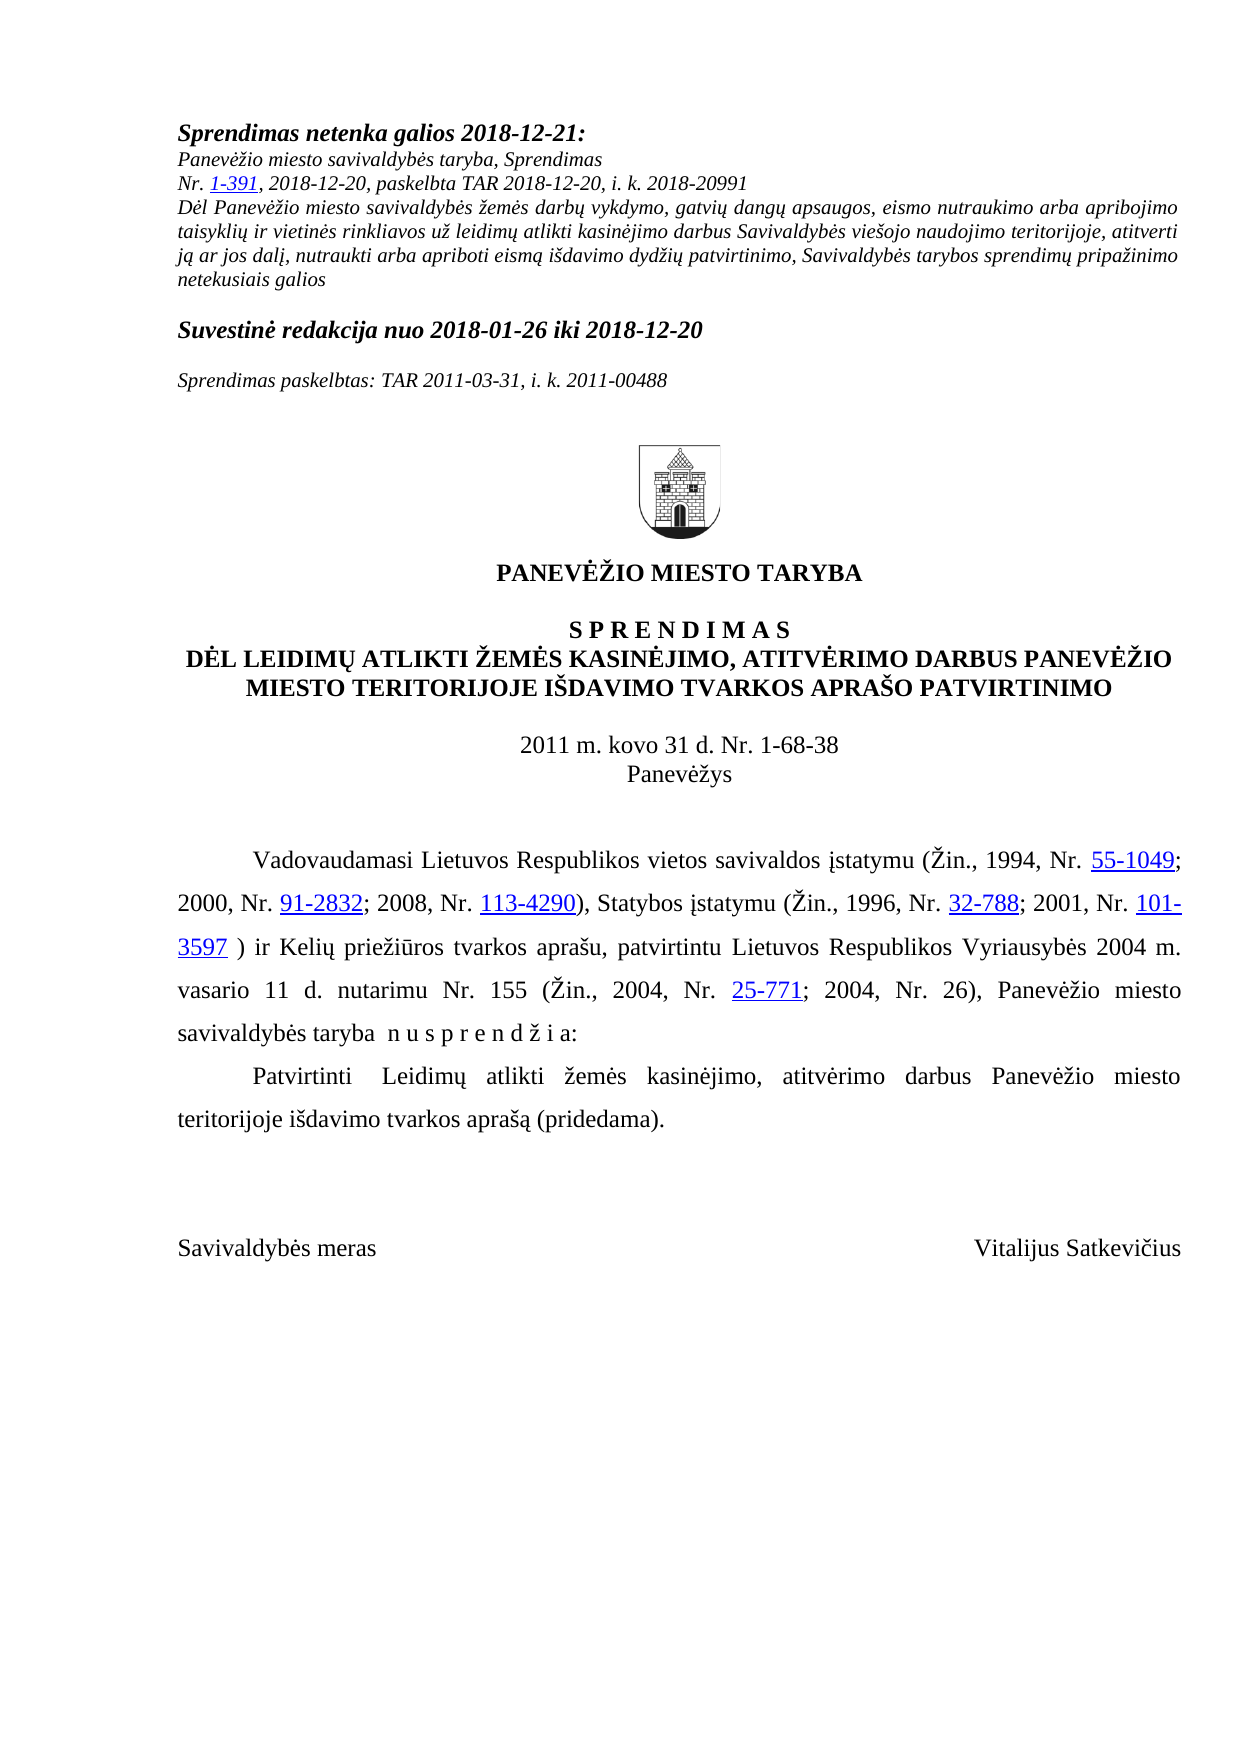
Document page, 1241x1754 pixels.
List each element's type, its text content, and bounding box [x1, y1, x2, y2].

text SPRENDIMAS [177, 615, 1181, 644]
text Panevėžio miesto savivaldybės taryba, Sprendimas [177, 147, 1181, 171]
text Dėl Panevėžio miesto savivaldybės žemės darbų vykdymo, gatvių dangų apsaugos, eismo nutraukimo arba apribojimo taisyklių ir vietinės rinkliavos už leidimų atlikti kasinėjimo darbus Savivaldybės viešojo naudojimo teritorijoje, atitverti ją ar jos dalį, nutraukti arba apriboti eismą išdavimo dydžių patvirtinimo, Savivaldybės tarybos sprendimų pripažinimo netekusiais galios [177, 195, 1181, 291]
text PANEVĖŽIO MIESTO TARYBA [177, 558, 1181, 587]
text Sprendimas netenka galios 2018-12-21: [177, 118, 1181, 147]
text DĖL LEIDIMŲ ATLIKTI ŽEMĖS KASINĖJIMO, ATITVĖRIMO DARBUS PANEVĖŽIO MIESTO TERITORIJOJE IŠDAVIMO TVARKOS APRAŠO PATVIRTINIMO [177, 644, 1181, 702]
text 2011 m. kovo 31 d. Nr. 1-68-38 [177, 730, 1181, 759]
text Suvestinė redakcija nuo 2018-01-26 iki 2018-12-20 [177, 315, 1181, 344]
text Patvirtinti Leidimų atlikti žemės kasinėjimo, atitvėrimo darbus Panevėžio miesto teritorijoje išdavimo tvarkos aprašą (pridedama). [177, 1061, 1181, 1133]
text Nr. 1-391, 2018-12-20, paskelbta TAR 2018-12-20, i. k. 2018-20991 [177, 171, 1181, 195]
text Sprendimas paskelbtas: TAR 2011-03-31, i. k. 2011-00488 [177, 368, 1181, 392]
text Vadovaudamasi Lietuvos Respublikos vietos savivaldos įstatymu (Žin., 1994, Nr. 55-1049; 2000, Nr. 91-2832; 2008, Nr. 113-4290), Statybos įstatymu (Žin., 1996, Nr. 32-788; 2001, Nr. 101-3597 ) ir Kelių priežiūros tvarkos aprašu, patvirtintu Lietuvos Respublikos Vyriausybės 2004 m. vasario 11 d. nutarimu Nr. 155 (Žin., 2004, Nr. 25-771; 2004, Nr. 26), Panevėžio miesto savivaldybės taryba n u s p r e n d ž i a: [177, 845, 1181, 1047]
text Panevėžys [177, 759, 1181, 788]
text Savivaldybės meras Vitalijus Satkevičius [177, 1233, 1181, 1262]
